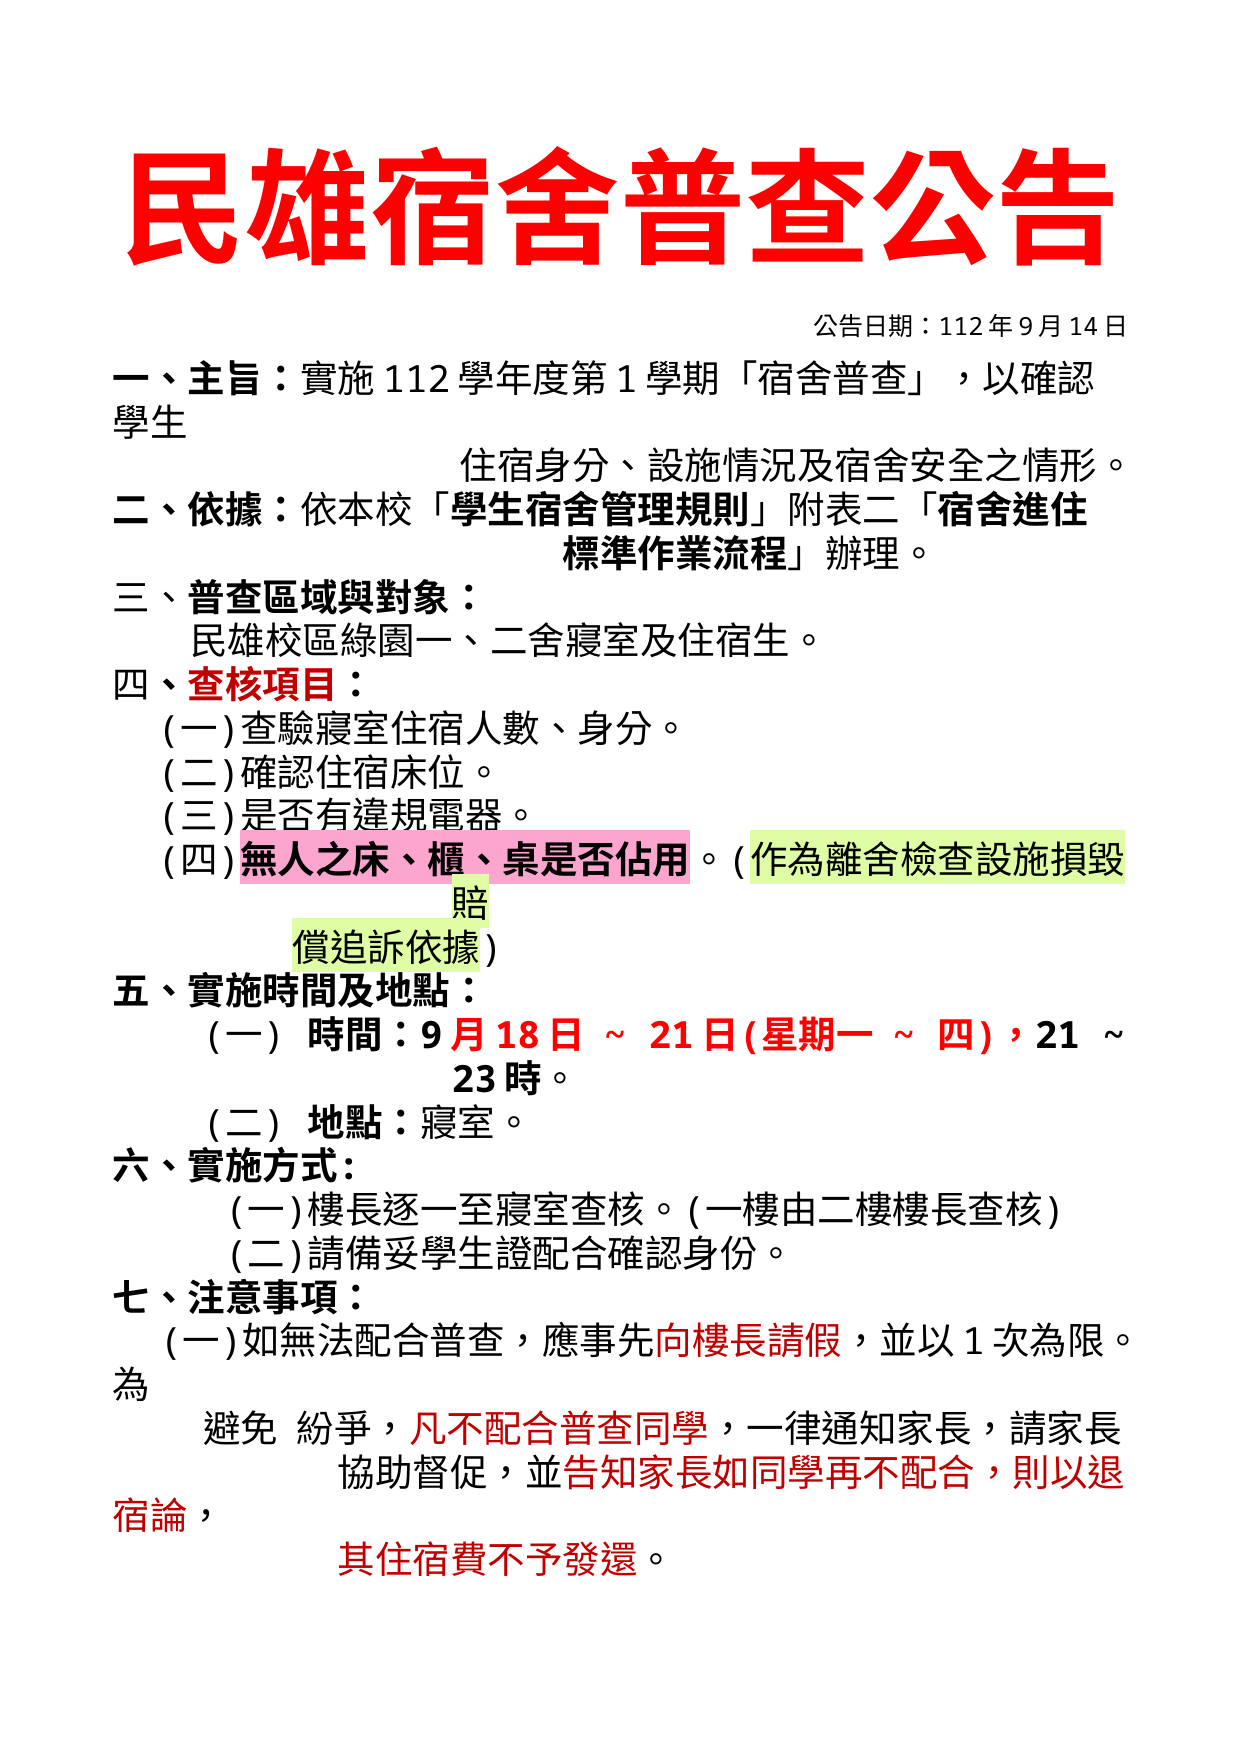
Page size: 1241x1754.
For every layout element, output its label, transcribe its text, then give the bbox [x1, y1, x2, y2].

text 公告日期：112年9月14日 [112, 283, 1128, 346]
text 償追訴依據) [112, 926, 1128, 970]
text 二、依據：依本校「學生宿舍管理規則」附表二「宿舍進住 [112, 488, 1128, 532]
text 其住宿費不予發還。 [112, 1538, 1128, 1582]
text (二)確認住宿床位。 [112, 751, 1128, 795]
text (四)無人之床、櫃、桌是否佔用。(作為離舍檢查設施損毀賠 [112, 838, 1128, 926]
text 避免 紛爭，凡不配合普查同學，一律通知家長，請家長 [112, 1407, 1128, 1451]
text 協助督促，並告知家長如同學再不配合，則以退宿論， [112, 1451, 1128, 1538]
text (二) 地點：寢室。 [112, 1101, 1128, 1145]
text 標準作業流程」辦理。 [112, 532, 1128, 576]
text (一)樓長逐一至寢室查核。(一樓由二樓樓長查核) [112, 1188, 1128, 1232]
text 六、實施方式: [112, 1145, 1128, 1188]
text 民雄宿舍普查公告 [112, 96, 1128, 283]
text 三、普查區域與對象： [112, 576, 1128, 620]
text 民雄校區綠園一、二舍寢室及住宿生。 [190, 620, 1128, 663]
text (一) 時間：9月18日 ~ 21日(星期一 ~ 四)，21 ~ 23時。 [112, 1013, 1128, 1101]
text 住宿身分、設施情況及宿舍安全之情形。 [189, 445, 1128, 488]
text 五、實施時間及地點： [112, 970, 1128, 1013]
text (三)是否有違規電器。 [112, 795, 1128, 838]
text (一)如無法配合普查，應事先向樓長請假，並以1次為限。為 [112, 1320, 1128, 1407]
text 一、主旨：實施112學年度第1學期「宿舍普查」，以確認學生 [112, 357, 1128, 445]
text (二)請備妥學生證配合確認身份。 [112, 1232, 1128, 1276]
text 七、注意事項： [112, 1276, 1128, 1320]
text (一)查驗寢室住宿人數、身分。 [112, 707, 1128, 751]
text 四、查核項目： [112, 663, 1128, 707]
